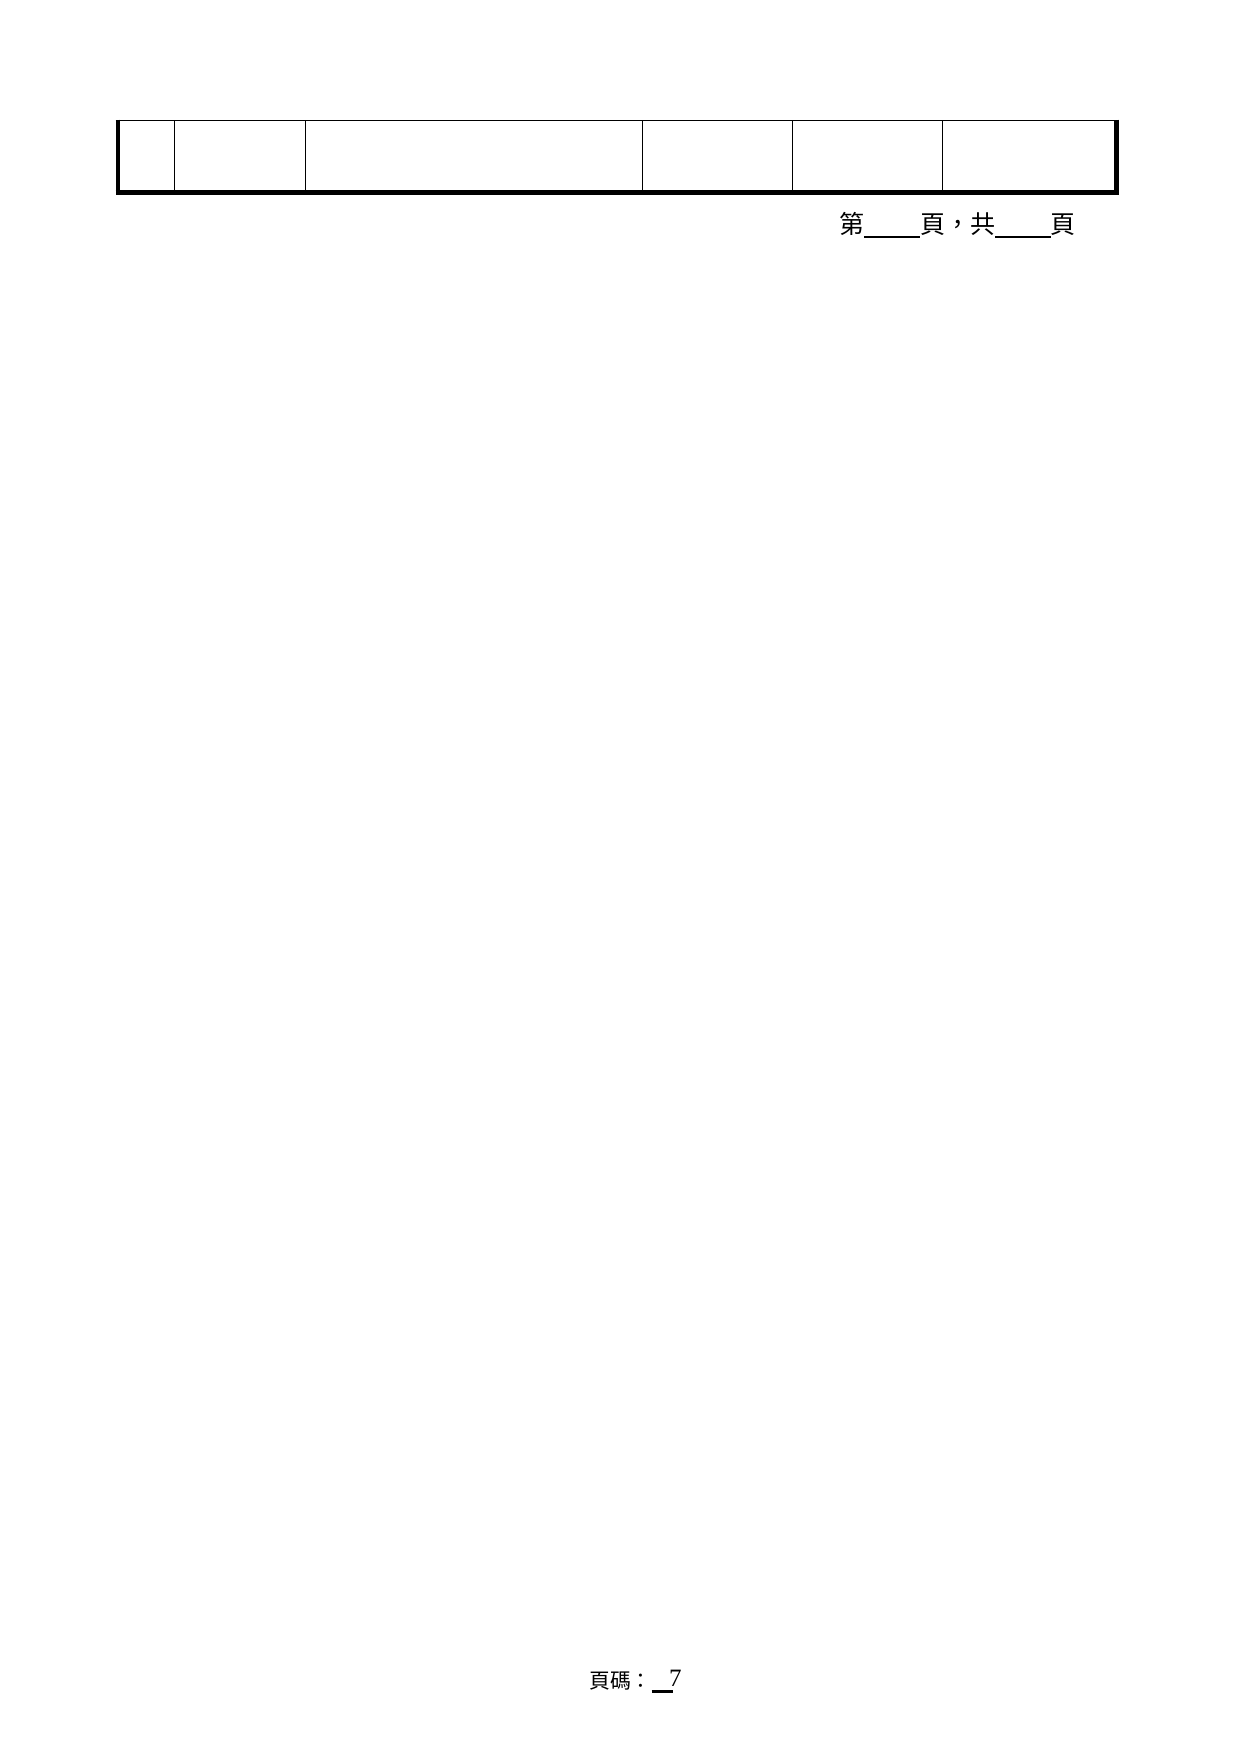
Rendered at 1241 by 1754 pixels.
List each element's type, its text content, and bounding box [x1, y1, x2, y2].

text 第 頁，共 頁 [839, 205, 1098, 241]
table_cell [120, 121, 174, 190]
table_cell [306, 121, 642, 190]
table_cell [1055, 121, 1114, 190]
table_cell [793, 121, 942, 190]
table_cell [643, 121, 792, 190]
table_cell [943, 121, 1055, 190]
table_cell [175, 121, 305, 190]
